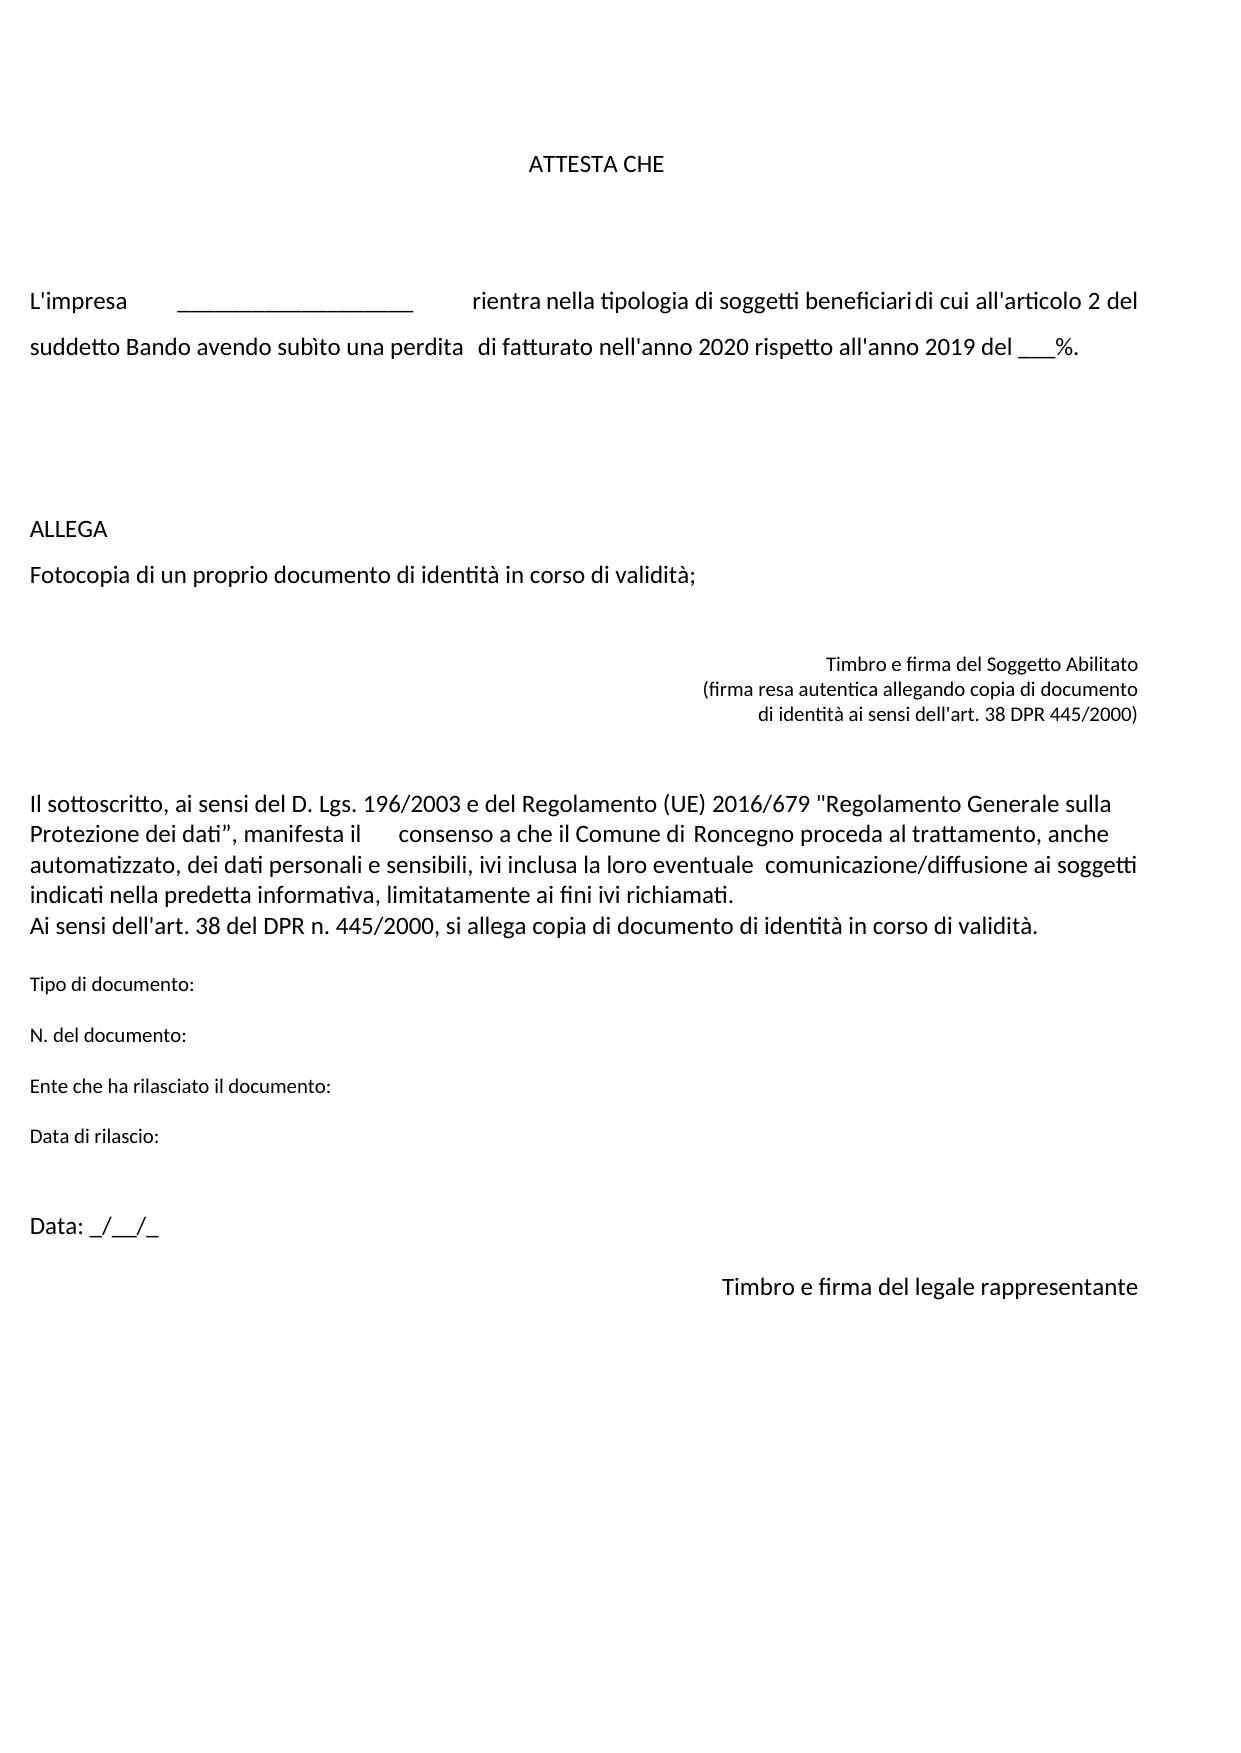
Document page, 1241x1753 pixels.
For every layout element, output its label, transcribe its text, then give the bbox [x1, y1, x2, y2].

text Data di rilascio: [29, 1124, 1138, 1149]
text Ai sensi dell'art. 38 del DPR n. 445/2000, si allega copia di documento di identità in corso di validità. [29, 910, 1138, 941]
text Tipo di documento: [29, 971, 1138, 997]
text Ente che ha rilasciato il documento: [29, 1073, 1138, 1098]
text Timbro e firma del legale rappresentante [29, 1271, 1138, 1302]
text Fotocopia di un proprio documento di identità in corso di validità; [29, 559, 1138, 590]
text Timbro e ﬁrma del Soggetto Abilitato [29, 651, 1138, 676]
text L'impresa ___________________ rientra nella tipologia di soggetti beneficiari di cui all'articolo 2 del suddetto Bando avendo subìto una perdita di fatturato nell'anno 2020 rispetto all'anno 2019 del ___%. [29, 285, 1138, 361]
text ATTESTA CHE [29, 148, 1138, 178]
text Data: _/__/_ [29, 1210, 1138, 1241]
text N. del documento: [29, 1022, 1138, 1047]
text ALLEGA [29, 513, 1138, 544]
text (firma resa autentica allegando copia di documento [29, 676, 1138, 702]
text di identità ai sensi dell'art. 38 DPR 445/2000) [29, 702, 1138, 727]
text Il sottoscritto, ai sensi del D. Lgs. 196/2003 e del Regolamento (UE) 2016/679 "Regolamento Generale sulla Protezione dei dati”, manifesta il consenso a che il Comune di Roncegno proceda al trattamento, anche automatizzato, dei dati personali e sensibili, ivi inclusa la loro eventuale comunicazione/diffusione ai soggetti indicati nella predetta informativa, limitatamente ai ﬁni ivi richiamati. [29, 788, 1138, 910]
